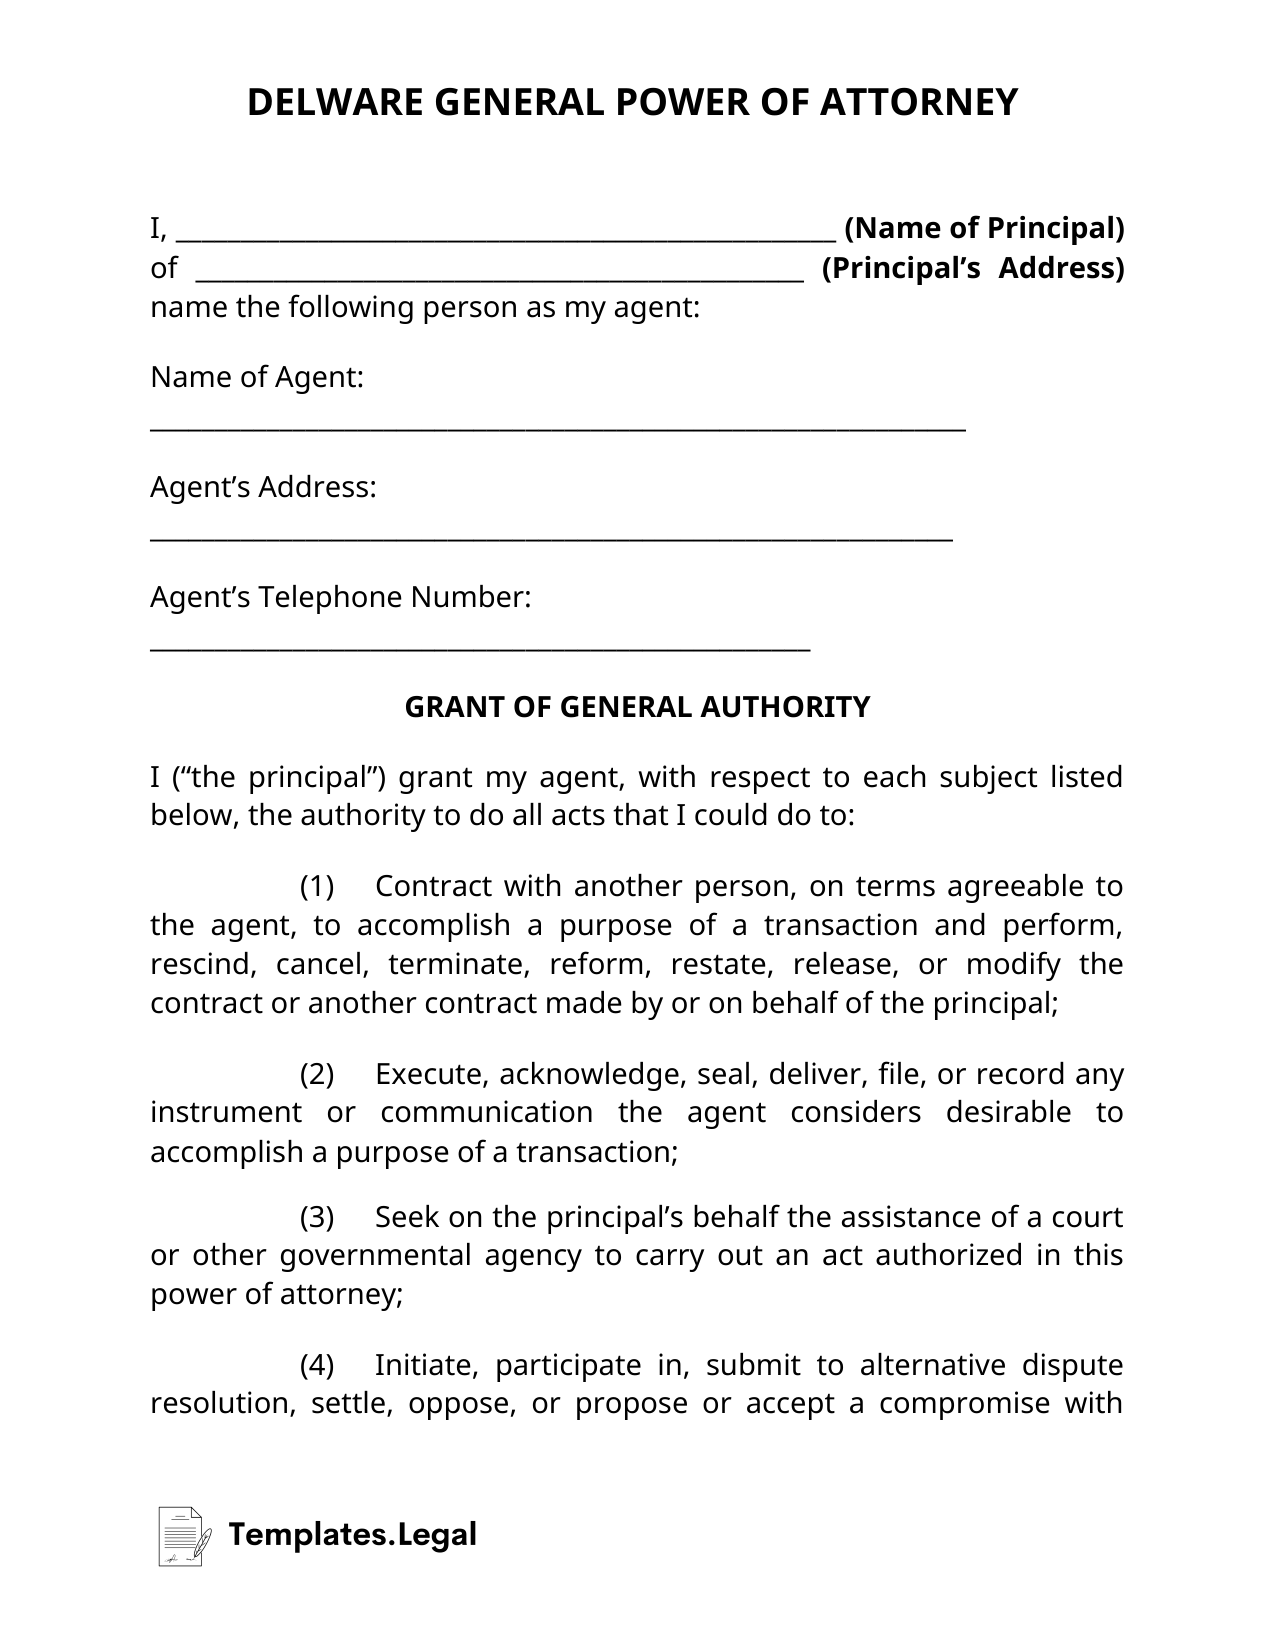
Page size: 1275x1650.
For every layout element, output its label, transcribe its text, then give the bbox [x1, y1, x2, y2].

text Name of Agent: _______________________________________________________________ [150, 356, 1125, 436]
text Agent’s Address: ______________________________________________________________ [150, 467, 1125, 546]
list Seek on the principal’s behalf the assistance of a court or other governmental agency to carry out an act authorized in this power of attorney; [150, 1196, 1125, 1313]
list Initiate, participate in, submit to alternative dispute resolution, settle, oppose, or propose or accept a compromise with [150, 1344, 1125, 1422]
list Contract with another person, on terms agreeable to the agent, to accomplish a purpose of a transaction and perform, rescind, cancel, terminate, reform, restate, release, or modify the contract or another contract made by or on behalf of the principal; [150, 865, 1125, 1022]
text I (“the principal”) grant my agent, with respect to each subject listed below, the authority to do all acts that I could do to: [150, 756, 1125, 834]
text DELWARE GENERAL POWER OF ATTORNEY [150, 75, 1125, 126]
text Agent’s Telephone Number: ___________________________________________________ [150, 577, 1125, 656]
text I, ___________________________________________________ (Name of Principal) of _______________________________________________ (Principal’s Address) name the following person as my agent: [150, 207, 1125, 326]
list Execute, acknowledge, seal, deliver, file, or record any instrument or communication the agent considers desirable to accomplish a purpose of a transaction; [150, 1053, 1125, 1171]
text GRANT OF GENERAL AUTHORITY [150, 686, 1125, 726]
